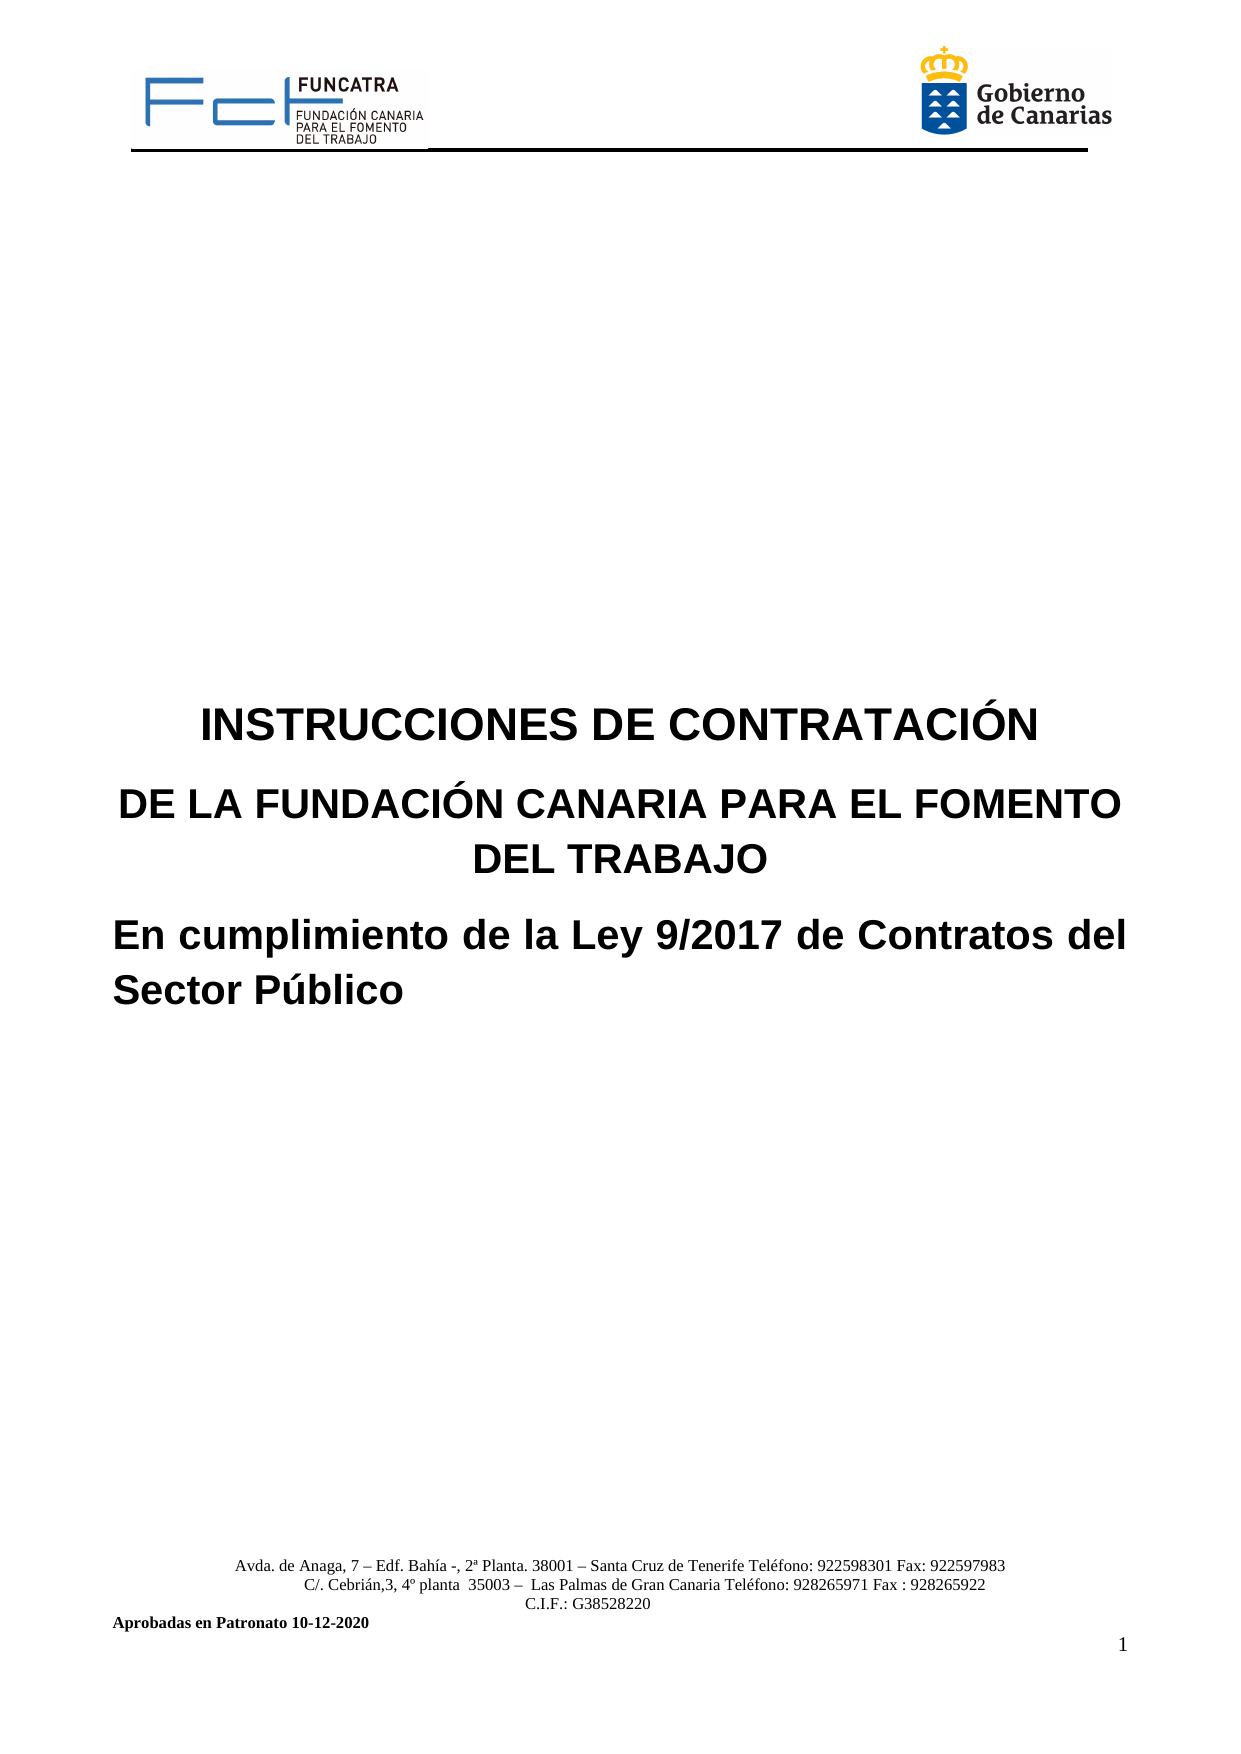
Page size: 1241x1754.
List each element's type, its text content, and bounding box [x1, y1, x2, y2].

picture [920, 46, 1112, 135]
text INSTRUCCIONES DE CONTRATACIÓN [112, 698, 1128, 751]
text En cumplimiento de la Ley 9/2017 de Contratos del Sector Público [112, 910, 1128, 1013]
picture [131, 68, 429, 149]
text DE LA FUNDACIÓN CANARIA PARA EL FOMENTO DEL TRABAJO [112, 779, 1128, 882]
